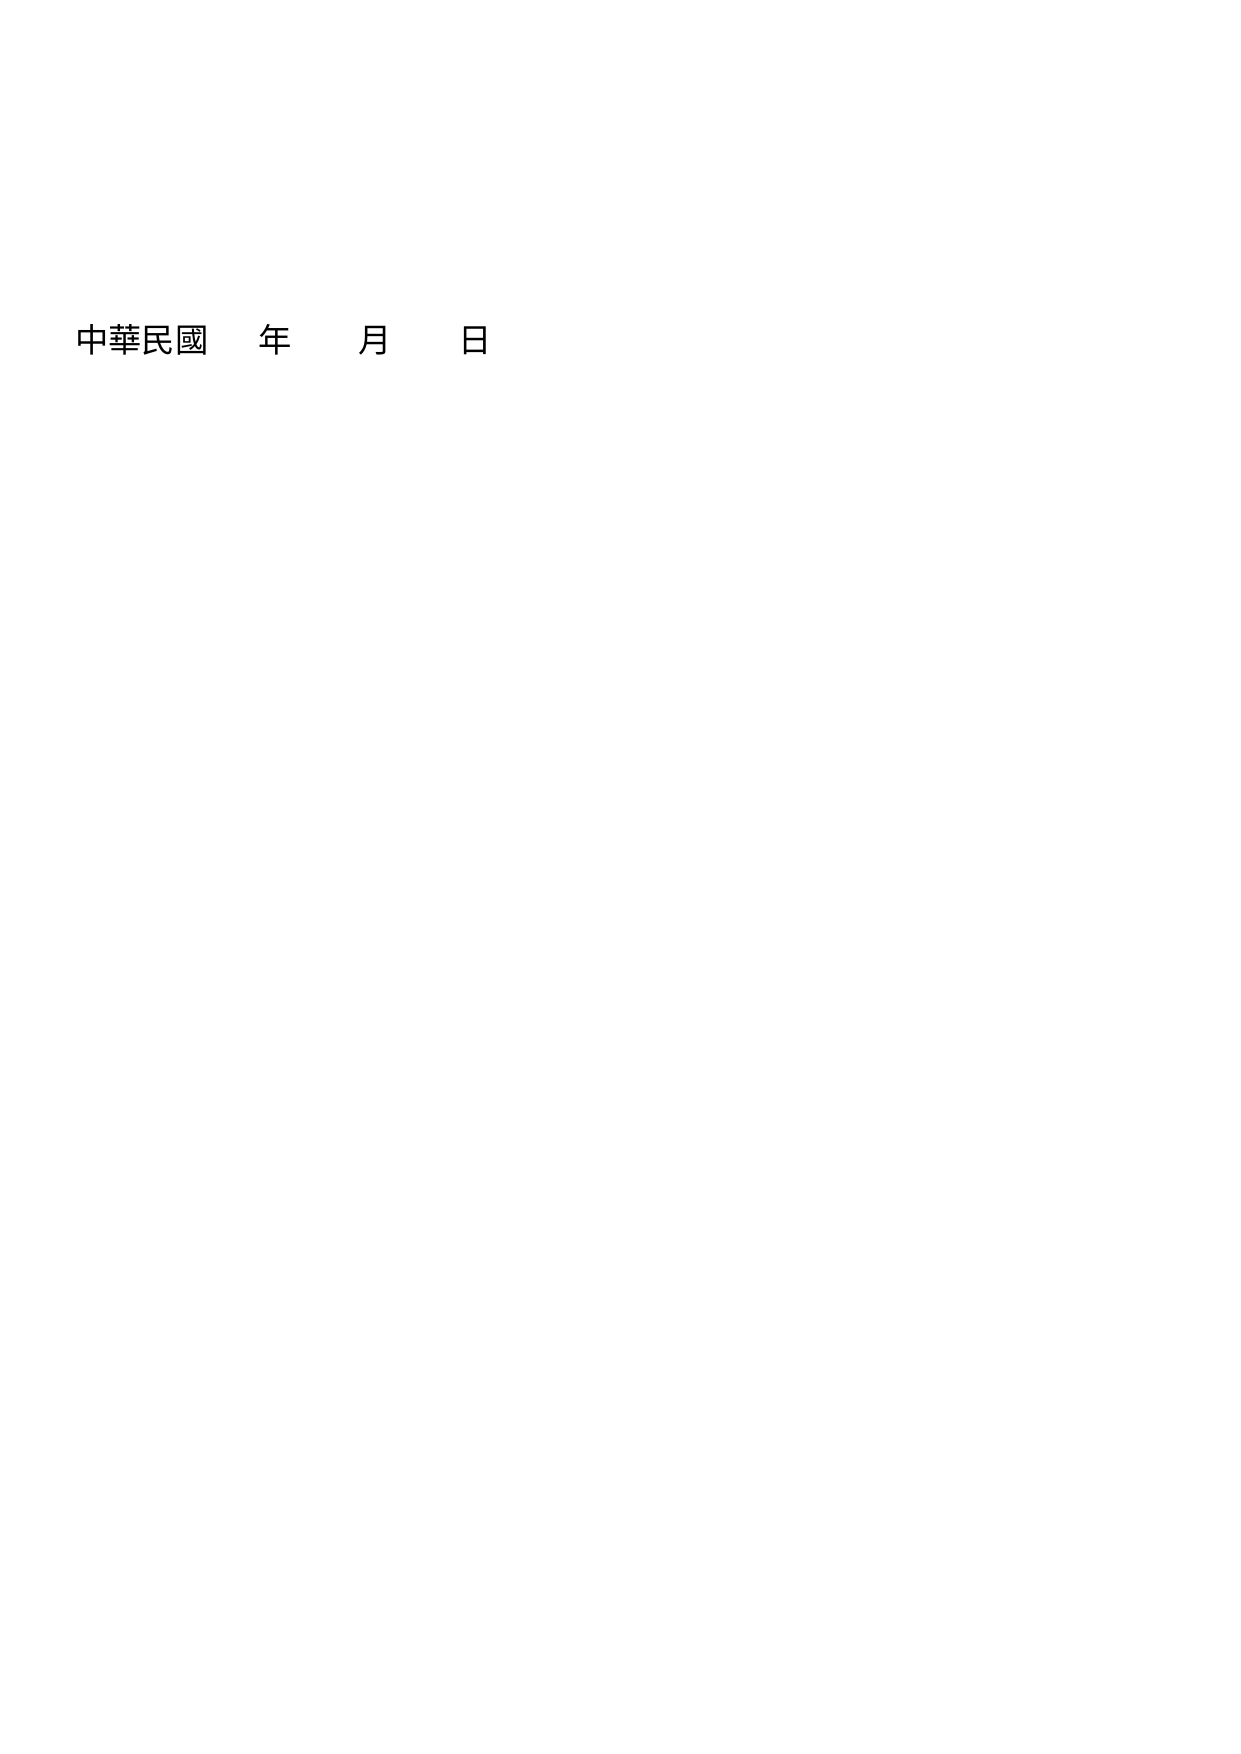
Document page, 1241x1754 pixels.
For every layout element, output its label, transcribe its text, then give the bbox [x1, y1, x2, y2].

text 中華民國 年 月 日 [75, 314, 1165, 362]
